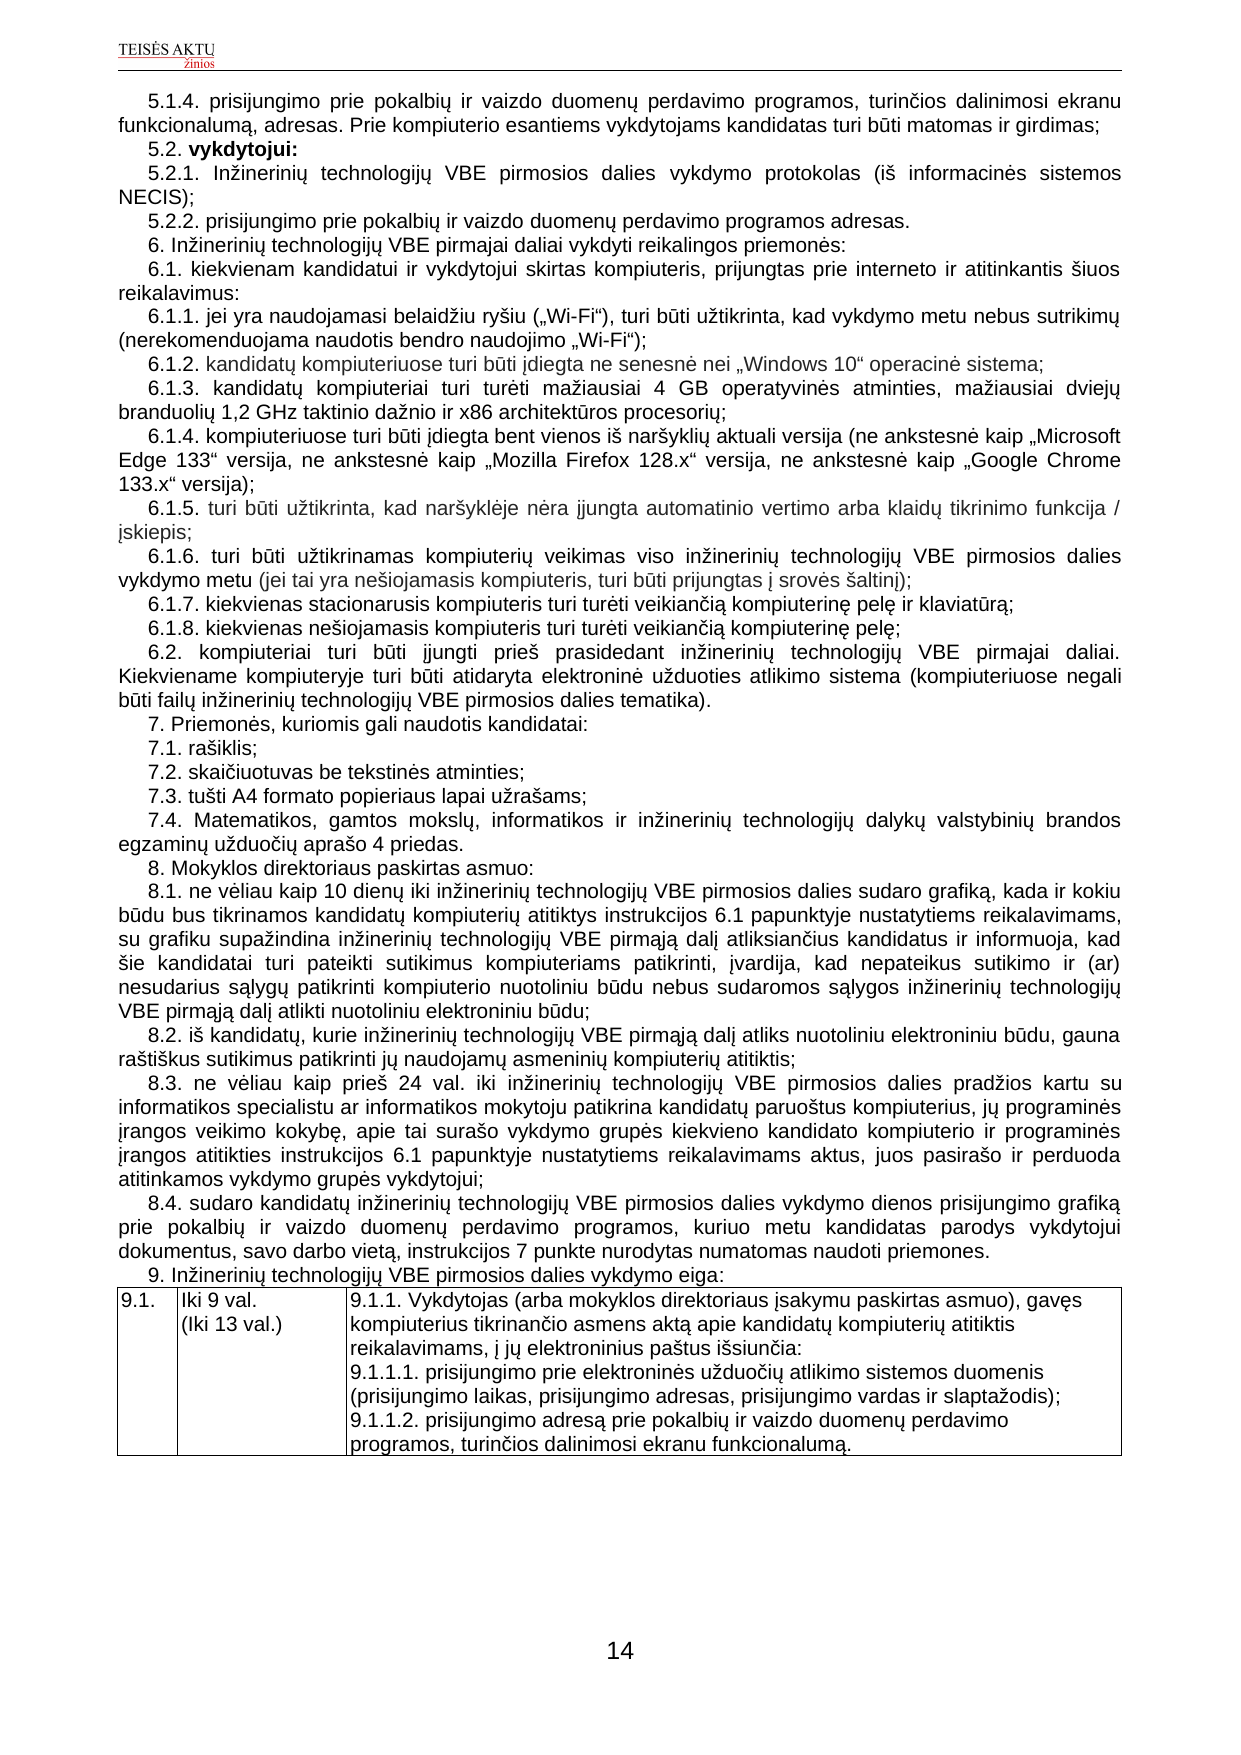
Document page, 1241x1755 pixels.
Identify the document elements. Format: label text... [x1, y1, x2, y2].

text 5.2.2. prisijungimo prie pokalbių ir vaizdo duomenų perdavimo programos adresas. [118, 208, 1122, 232]
text 8.4. sudaro kandidatų inžinerinių technologijų VBE pirmosios dalies vykdymo dienos prisijungimo grafiką prie pokalbių ir vaizdo duomenų perdavimo programos, kuriuo metu kandidatas parodys vykdytojui dokumentus, savo darbo vietą, instrukcijos 7 punkte nurodytas numatomas naudoti priemones. [118, 1191, 1122, 1263]
text 6.1. kiekvienam kandidatui ir vykdytojui skirtas kompiuteris, prijungtas prie interneto ir atitinkantis šiuos reikalavimus: [118, 256, 1122, 304]
text 5.2.1. Inžinerinių technologijų VBE pirmosios dalies vykdymo protokolas (iš informacinės sistemos NECIS); [118, 161, 1122, 208]
text 6.2. kompiuteriai turi būti įjungti prieš prasidedant inžinerinių technologijų VBE pirmajai daliai. Kiekviename kompiuteryje turi būti atidaryta elektroninė užduoties atlikimo sistema (kompiuteriuose negali būti failų inžinerinių technologijų VBE pirmosios dalies tematika). [118, 640, 1122, 712]
text 6. Inžinerinių technologijų VBE pirmajai daliai vykdyti reikalingos priemonės: [118, 232, 1122, 256]
text 8.1. ne vėliau kaip 10 dienų iki inžinerinių technologijų VBE pirmosios dalies sudaro grafiką, kada ir kokiu būdu bus tikrinamos kandidatų kompiuterių atitiktys instrukcijos 6.1 papunktyje nustatytiems reikalavimams, su grafiku supažindina inžinerinių technologijų VBE pirmąją dalį atliksiančius kandidatus ir informuoja, kad šie kandidatai turi pateikti sutikimus kompiuteriams patikrinti, įvardija, kad nepateikus sutikimo ir (ar) nesudarius sąlygų patikrinti kompiuterio nuotoliniu būdu nebus sudaromos sąlygos inžinerinių technologijų VBE pirmąją dalį atlikti nuotoliniu elektroniniu būdu; [118, 879, 1122, 1023]
text 5.2. vykdytojui: [118, 137, 1122, 161]
text 6.1.1. jei yra naudojamasi belaidžiu ryšiu („Wi-Fi“), turi būti užtikrinta, kad vykdymo metu nebus sutrikimų (nerekomenduojama naudotis bendro naudojimo „Wi-Fi“); [118, 304, 1122, 352]
text 7. Priemonės, kuriomis gali naudotis kandidatai: [118, 712, 1122, 736]
text 6.1.4. kompiuteriuose turi būti įdiegta bent vienos iš naršyklių aktuali versija (ne ankstesnė kaip „Microsoft Edge 133“ versija, ne ankstesnė kaip „Mozilla Firefox 128.x“ versija, ne ankstesnė kaip „Google Chrome 133.x“ versija); [118, 424, 1122, 496]
text 6.1.3. kandidatų kompiuteriai turi turėti mažiausiai 4 GB operatyvinės atminties, mažiausiai dviejų branduolių 1,2 GHz taktinio dažnio ir x86 architektūros procesorių; [118, 376, 1122, 424]
table_header Iki 9 val. (Iki 13 val.) [178, 1288, 346, 1455]
text 7.2. skaičiuotuvas be tekstinės atminties; [118, 759, 1122, 783]
text 9. Inžinerinių technologijų VBE pirmosios dalies vykdymo eiga: [118, 1263, 1122, 1287]
table_header 9.1.1. Vykdytojas (arba mokyklos direktoriaus įsakymu paskirtas asmuo), gavęs kompiuterius tikrinančio asmens aktą apie kandidatų kompiuterių atitiktis reikalavimams, į jų elektroninius paštus išsiunčia: 9.1.1.1. prisijungimo prie elektroninės užduočių atlikimo sistemos duomenis (prisijungimo laikas, prisijungimo adresas, prisijungimo vardas ir slaptažodis); 9.1.1.2. prisijungimo adresą prie pokalbių ir vaizdo duomenų perdavimo programos, turinčios dalinimosi ekranu funkcionalumą. [347, 1288, 1121, 1455]
text 8. Mokyklos direktoriaus paskirtas asmuo: [118, 855, 1122, 879]
text 6.1.6. turi būti užtikrinamas kompiuterių veikimas viso inžinerinių technologijų VBE pirmosios dalies vykdymo metu (jei tai yra nešiojamasis kompiuteris, turi būti prijungtas į srovės šaltinį); [118, 544, 1122, 592]
text 6.1.7. kiekvienas stacionarusis kompiuteris turi turėti veikiančią kompiuterinę pelę ir klaviatūrą; [118, 592, 1122, 616]
text 7.3. tušti A4 formato popieriaus lapai užrašams; [118, 783, 1122, 807]
text 7.1. rašiklis; [118, 736, 1122, 759]
text 6.1.2. kandidatų kompiuteriuose turi būti įdiegta ne senesnė nei „Windows 10“ operacinė sistema; [118, 352, 1122, 376]
text 6.1.8. kiekvienas nešiojamasis kompiuteris turi turėti veikiančią kompiuterinę pelę; [118, 616, 1122, 640]
text 8.3. ne vėliau kaip prieš 24 val. iki inžinerinių technologijų VBE pirmosios dalies pradžios kartu su informatikos specialistu ar informatikos mokytoju patikrina kandidatų paruoštus kompiuterius, jų programinės įrangos veikimo kokybę, apie tai surašo vykdymo grupės kiekvieno kandidato kompiuterio ir programinės įrangos atitikties instrukcijos 6.1 papunktyje nustatytiems reikalavimams aktus, juos pasirašo ir perduoda atitinkamos vykdymo grupės vykdytojui; [118, 1071, 1122, 1191]
table_header 9.1. [118, 1288, 177, 1455]
text 7.4. Matematikos, gamtos mokslų, informatikos ir inžinerinių technologijų dalykų valstybinių brandos egzaminų užduočių aprašo 4 priedas. [118, 807, 1122, 855]
text 8.2. iš kandidatų, kurie inžinerinių technologijų VBE pirmąją dalį atliks nuotoliniu elektroniniu būdu, gauna raštiškus sutikimus patikrinti jų naudojamų asmeninių kompiuterių atitiktis; [118, 1023, 1122, 1071]
text 6.1.5. turi būti užtikrinta, kad naršyklėje nėra įjungta automatinio vertimo arba klaidų tikrinimo funkcija / įskiepis; [118, 496, 1122, 544]
text 5.1.4. prisijungimo prie pokalbių ir vaizdo duomenų perdavimo programos, turinčios dalinimosi ekranu funkcionalumą, adresas. Prie kompiuterio esantiems vykdytojams kandidatas turi būti matomas ir girdimas; [118, 89, 1122, 137]
